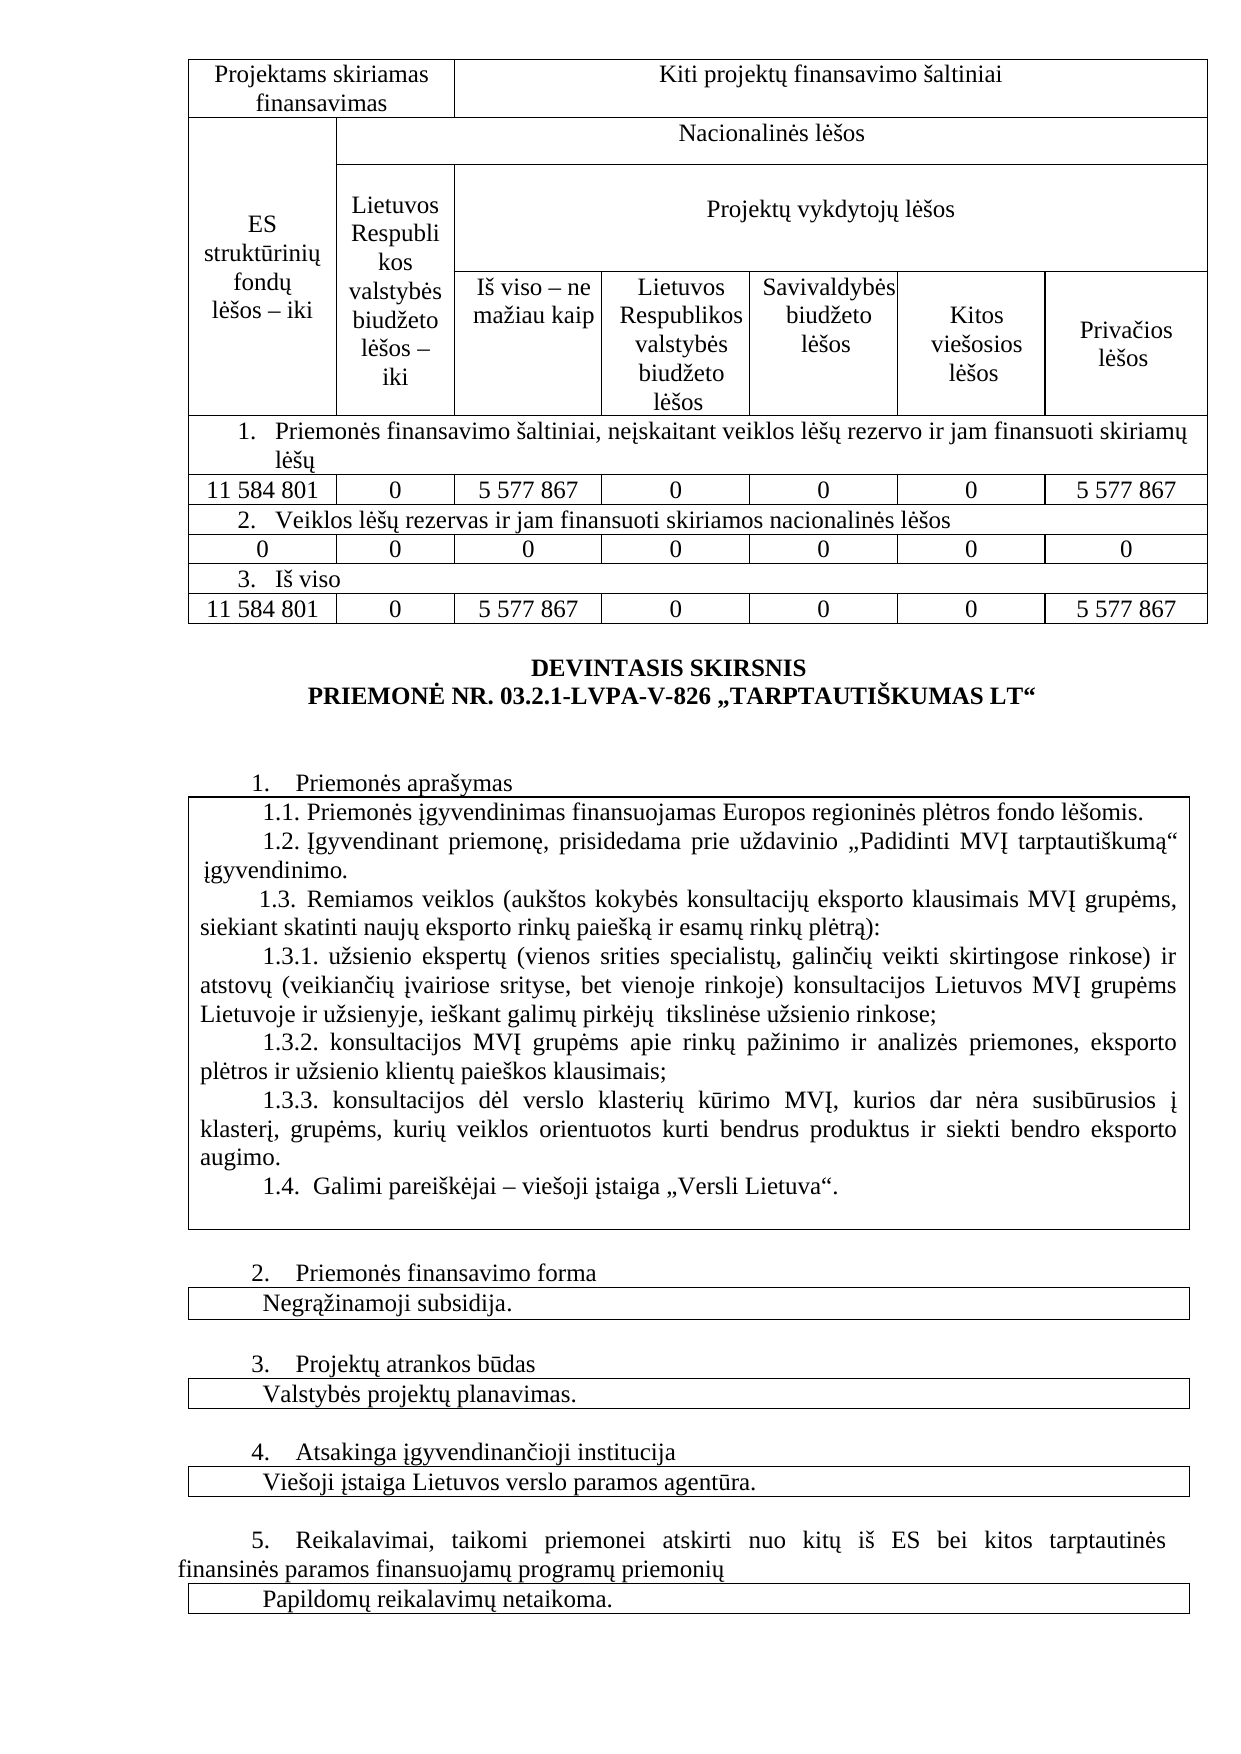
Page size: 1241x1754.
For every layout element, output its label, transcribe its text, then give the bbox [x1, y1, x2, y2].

table_header Valstybės projektų planavimas. [189, 1379, 1189, 1407]
table_cell 0 [1046, 535, 1207, 563]
table_cell Lietuvos Respublikos valstybės biudžeto lėšos [602, 272, 749, 415]
table_cell 5 577 867 [455, 594, 601, 623]
text 3. Projektų atrankos būdas [215, 1349, 1167, 1378]
table_cell [189, 1200, 1189, 1229]
table_cell 5 577 867 [1046, 475, 1207, 504]
table_cell 11 584 801 [189, 475, 336, 504]
table_cell Savivaldybės biudžeto lėšos [750, 272, 897, 415]
table_cell 0 [189, 535, 336, 563]
table_cell 3. Iš viso [189, 564, 1207, 593]
table_header 1.1. Priemonės įgyvendinimas finansuojamas Europos regioninės plėtros fondo lėšomis. [189, 798, 1189, 826]
table_cell ES struktūrinių fondų lėšos – iki [189, 118, 336, 415]
table_cell 0 [750, 475, 897, 504]
table_cell 0 [898, 594, 1044, 623]
table_cell 0 [602, 535, 749, 563]
text 5. Reikalavimai, taikomi priemonei atskirti nuo kitų iš ES bei kitos tarptautinės finansinės paramos finansuojamų programų priemonių [177, 1526, 1167, 1583]
table_cell 0 [602, 475, 749, 504]
text 1. Priemonės aprašymas [251, 768, 1167, 796]
table_cell Lietuvos Respublikos valstybės biudžeto lėšos – iki [337, 165, 454, 415]
table_header Projektams skiriamas finansavimas [189, 60, 454, 117]
table_cell 1.2. Įgyvendinant priemonę, prisidedama prie uždavinio „Padidinti MVĮ tarptautiškumą“ įgyvendinimo. [189, 826, 1189, 884]
table_cell 0 [337, 475, 454, 504]
table_cell Iš viso – ne mažiau kaip [455, 272, 601, 415]
table_cell 5 577 867 [455, 475, 601, 504]
table_cell 11 584 801 [189, 594, 336, 623]
table_header Kiti projektų finansavimo šaltiniai [455, 60, 1207, 117]
table_header Papildomų reikalavimų netaikoma. [189, 1584, 1189, 1613]
table_header Viešoji įstaiga Lietuvos verslo paramos agentūra. [189, 1467, 1189, 1496]
table_cell Kitos viešosios lėšos [898, 272, 1044, 415]
table_cell Projektų vykdytojų lėšos [455, 165, 1207, 271]
table_cell 5 577 867 [1046, 594, 1207, 623]
table_cell 0 [337, 535, 454, 563]
table_cell 0 [455, 535, 601, 563]
text DEVINTASIS SKIRSNIS [177, 653, 1167, 681]
text PRIEMONĖ NR. 03.2.1-LVPA-V-826 „TARPTAUTIŠKUMAS LT“ [177, 681, 1167, 710]
table_header Negrąžinamoji subsidija. [189, 1288, 1189, 1319]
table_cell 0 [602, 594, 749, 623]
table_cell Nacionalinės lėšos [337, 118, 1207, 164]
text 4. Atsakinga įgyvendinančioji institucija [215, 1437, 1167, 1466]
table_cell Privačios lėšos [1046, 272, 1207, 415]
table_cell 1.3. Remiamos veiklos (aukštos kokybės konsultacijų eksporto klausimais MVĮ grupėms, siekiant skatinti naujų eksporto rinkų paiešką ir esamų rinkų plėtrą): 1.3.1. užsienio ekspertų (vienos srities specialistų, galinčių veikti skirtingose rinkose) ir atstovų (veikiančių įvairiose srityse, bet vienoje rinkoje) konsultacijos Lietuvos MVĮ grupėms Lietuvoje ir užsienyje, ieškant galimų pirkėjų tikslinėse užsienio rinkose; 1.3.2. konsultacijos MVĮ grupėms apie rinkų pažinimo ir analizės priemones, eksporto plėtros ir užsienio klientų paieškos klausimais; 1.3.3. konsultacijos dėl verslo klasterių kūrimo MVĮ, kurios dar nėra susibūrusios į klasterį, grupėms, kurių veiklos orientuotos kurti bendrus produktus ir siekti bendro eksporto augimo. 1.4. Galimi pareiškėjai – viešoji įstaiga „Versli Lietuva“. [189, 884, 1189, 1200]
table_cell 1. Priemonės finansavimo šaltiniai, neįskaitant veiklos lėšų rezervo ir jam finansuoti skiriamų lėšų [189, 416, 1207, 474]
table_cell 0 [898, 535, 1044, 563]
table_cell 0 [898, 475, 1044, 504]
text 2. Priemonės finansavimo forma [251, 1258, 1167, 1287]
table_cell 0 [750, 535, 897, 563]
table_cell 2. Veiklos lėšų rezervas ir jam finansuoti skiriamos nacionalinės lėšos [189, 505, 1207, 533]
table_cell 0 [337, 594, 454, 623]
table_cell 0 [750, 594, 897, 623]
